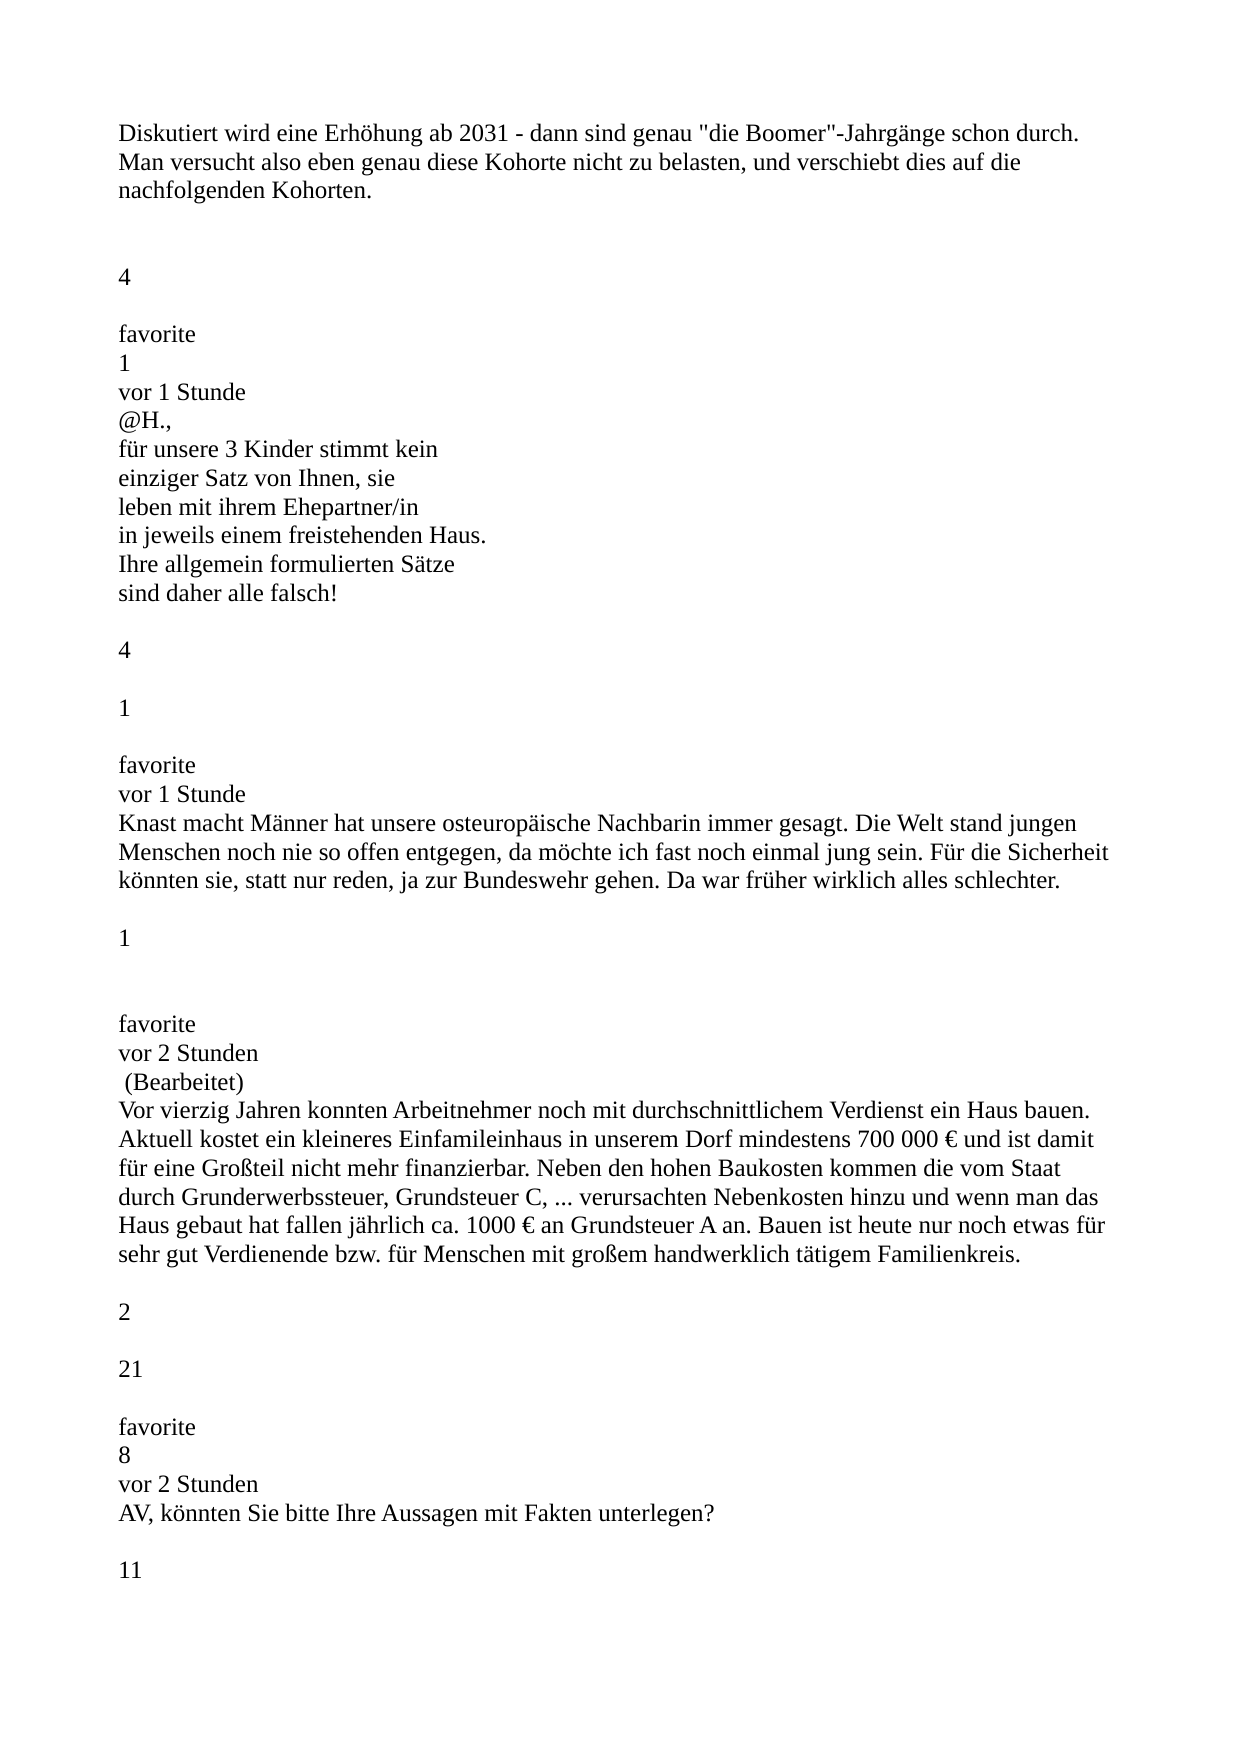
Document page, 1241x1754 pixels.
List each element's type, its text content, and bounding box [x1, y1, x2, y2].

text 1 [118, 693, 1122, 722]
text 4 [118, 262, 1122, 291]
text 11 [118, 1556, 1122, 1584]
text favorite [118, 1412, 1122, 1441]
text 2 [118, 1297, 1122, 1326]
text für unsere 3 Kinder stimmt kein [118, 434, 1122, 463]
text Knast macht Männer hat unsere osteuropäische Nachbarin immer gesagt. Die Welt stand jungen Menschen noch nie so offen entgegen, da möchte ich fast noch einmal jung sein. Für die Sicherheit könnten sie, statt nur reden, ja zur Bundeswehr gehen. Da war früher wirklich alles schlechter. [118, 808, 1122, 894]
text AV, könnten Sie bitte Ihre Aussagen mit Fakten unterlegen? [118, 1498, 1122, 1527]
text @H., [118, 406, 1122, 434]
text 8 [118, 1441, 1122, 1469]
text 1 [118, 923, 1122, 952]
text sind daher alle falsch! [118, 578, 1122, 607]
text (Bearbeitet) [118, 1067, 1122, 1096]
text favorite [118, 1009, 1122, 1038]
text 1 [118, 348, 1122, 377]
text Vor vierzig Jahren konnten Arbeitnehmer noch mit durchschnittlichem Verdienst ein Haus bauen. Aktuell kostet ein kleineres Einfamileinhaus in unserem Dorf mindestens 700 000 € und ist damit für eine Großteil nicht mehr finanzierbar. Neben den hohen Baukosten kommen die vom Staat durch Grunderwerbssteuer, Grundsteuer C, ... verursachten Nebenkosten hinzu und wenn man das Haus gebaut hat fallen jährlich ca. 1000 € an Grundsteuer A an. Bauen ist heute nur noch etwas für sehr gut Verdienende bzw. für Menschen mit großem handwerklich tätigem Familienkreis. [118, 1096, 1122, 1268]
text vor 2 Stunden [118, 1469, 1122, 1498]
text vor 2 Stunden [118, 1038, 1122, 1067]
text vor 1 Stunde [118, 779, 1122, 808]
text Ihre allgemein formulierten Sätze [118, 549, 1122, 578]
text vor 1 Stunde [118, 377, 1122, 406]
text favorite [118, 319, 1122, 348]
text leben mit ihrem Ehepartner/in [118, 492, 1122, 521]
text 21 [118, 1354, 1122, 1383]
text in jeweils einem freistehenden Haus. [118, 521, 1122, 549]
text 4 [118, 636, 1122, 664]
text einziger Satz von Ihnen, sie [118, 463, 1122, 492]
text Diskutiert wird eine Erhöhung ab 2031 - dann sind genau "die Boomer"-Jahrgänge schon durch. Man versucht also eben genau diese Kohorte nicht zu belasten, und verschiebt dies auf die nachfolgenden Kohorten. [118, 118, 1122, 204]
text favorite [118, 751, 1122, 779]
